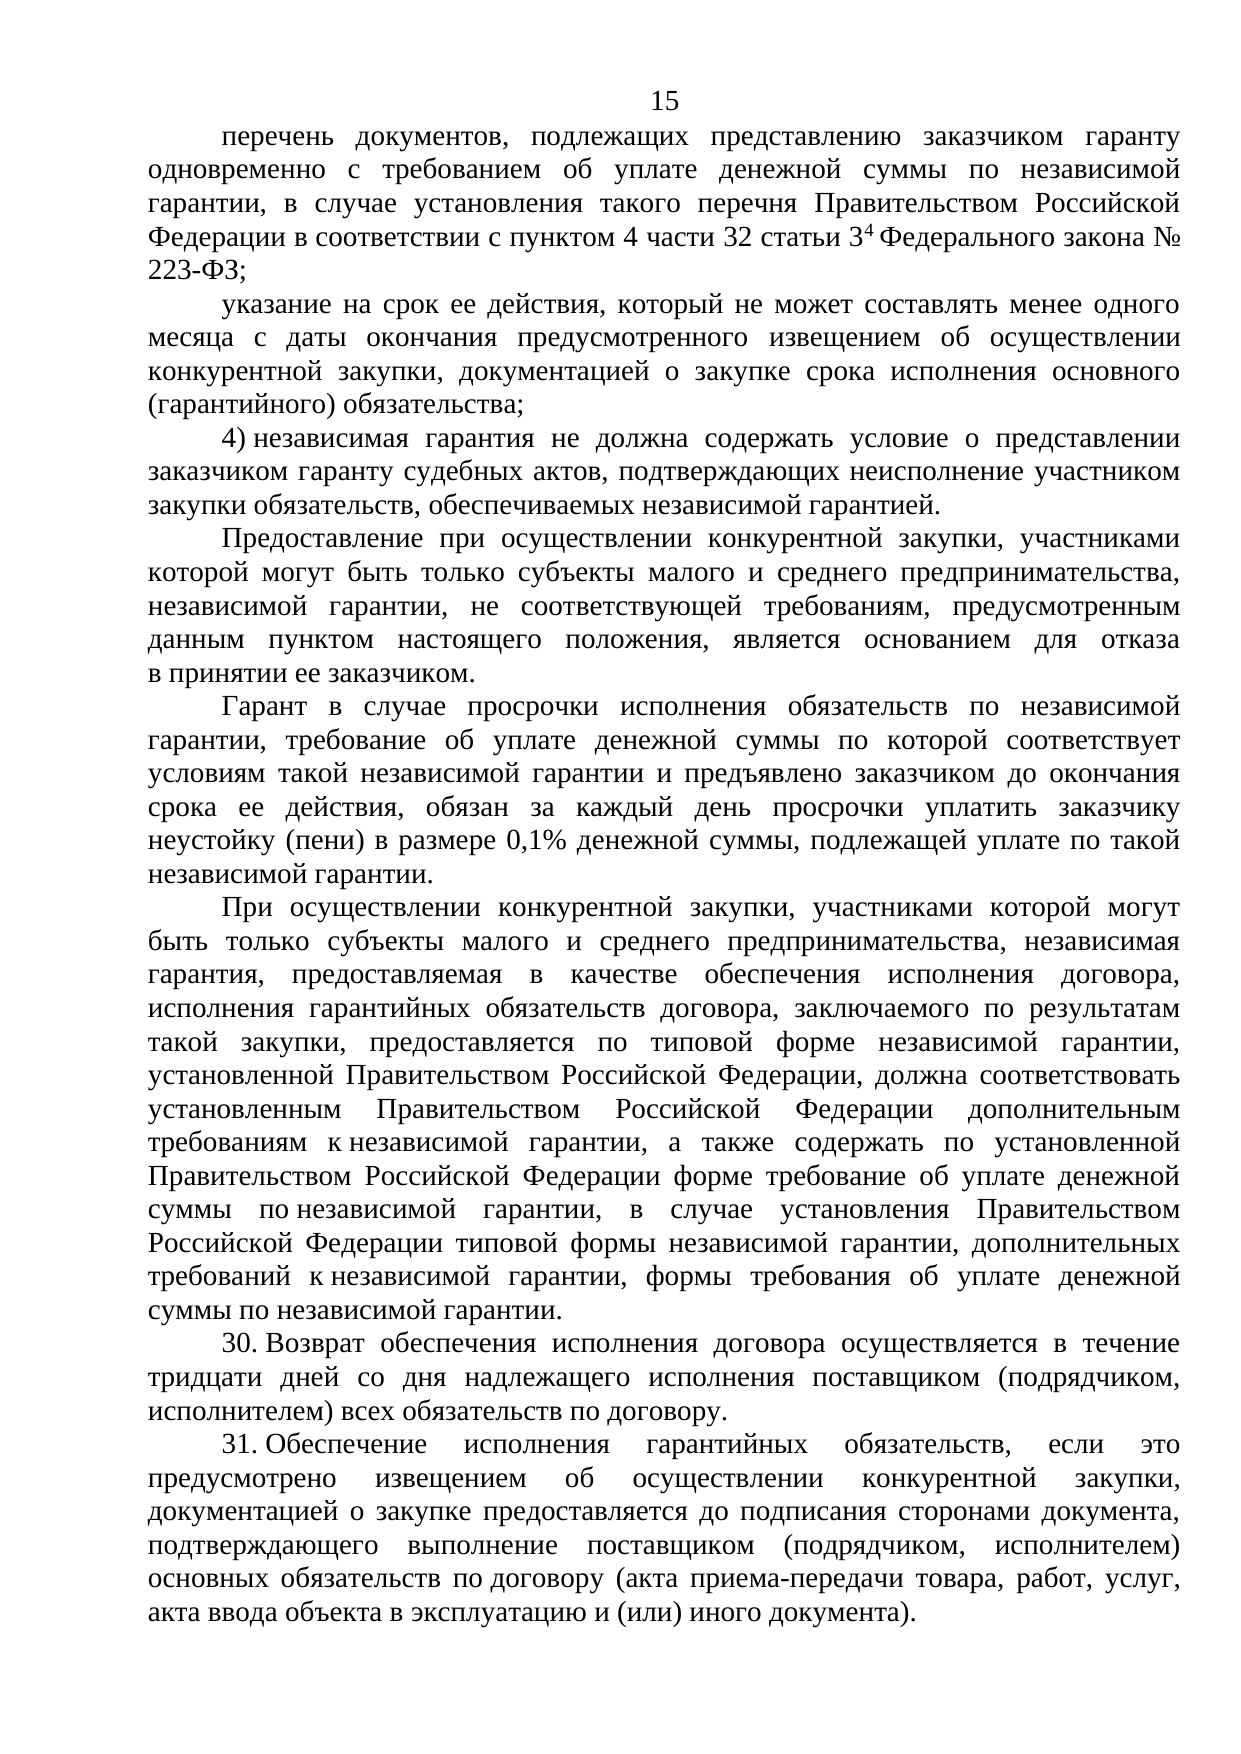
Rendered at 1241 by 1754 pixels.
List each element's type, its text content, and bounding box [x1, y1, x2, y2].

text перечень документов, подлежащих представлению заказчиком гаранту одновременно с требованием об уплате денежной суммы по независимой гарантии, в случае установления такого перечня Правительством Российской Федерации в соответствии с пунктом 4 части 32 статьи 34 Федерального закона № 223-ФЗ; [148, 118, 1181, 286]
text указание на срок ее действия, который не может составлять менее одного месяца с даты окончания предусмотренного извещением об осуществлении конкурентной закупки, документацией о закупке срока исполнения основного (гарантийного) обязательства; [148, 286, 1181, 420]
text При осуществлении конкурентной закупки, участниками которой могут быть только субъекты малого и среднего предпринимательства, независимая гарантия, предоставляемая в качестве обеспечения исполнения договора, исполнения гарантийных обязательств договора, заключаемого по результатам такой закупки, предоставляется по типовой форме независимой гарантии, установленной Правительством Российской Федерации, должна соответствовать установленным Правительством Российской Федерации дополнительным требованиям к независимой гарантии, а также содержать по установленной Правительством Российской Федерации форме требование об уплате денежной суммы по независимой гарантии, в случае установления Правительством Российской Федерации типовой формы независимой гарантии, дополнительных требований к независимой гарантии, формы требования об уплате денежной суммы по независимой гарантии. [148, 889, 1181, 1326]
text Гарант в случае просрочки исполнения обязательств по независимой гарантии, требование об уплате денежной суммы по которой соответствует условиям такой независимой гарантии и предъявлено заказчиком до окончания срока ее действия, обязан за каждый день просрочки уплатить заказчику неустойку (пени) в размере 0,1% денежной суммы, подлежащей уплате по такой независимой гарантии. [148, 688, 1181, 889]
text 30. Возврат обеспечения исполнения договора осуществляется в течение тридцати дней со дня надлежащего исполнения поставщиком (подрядчиком, исполнителем) всех обязательств по договору. [148, 1326, 1181, 1426]
text 31. Обеспечение исполнения гарантийных обязательств, если это предусмотрено извещением об осуществлении конкурентной закупки, документацией о закупке предоставляется до подписания сторонами документа, подтверждающего выполнение поставщиком (подрядчиком, исполнителем) основных обязательств по договору (акта приема-передачи товара, работ, услуг, акта ввода объекта в эксплуатацию и (или) иного документа). [148, 1426, 1181, 1627]
text Предоставление при осуществлении конкурентной закупки, участниками которой могут быть только субъекты малого и среднего предпринимательства, независимой гарантии, не соответствующей требованиям, предусмотренным данным пунктом настоящего положения, является основанием для отказа в принятии ее заказчиком. [148, 521, 1181, 688]
text 4) независимая гарантия не должна содержать условие о представлении заказчиком гаранту судебных актов, подтверждающих неисполнение участником закупки обязательств, обеспечиваемых независимой гарантией. [148, 420, 1181, 521]
